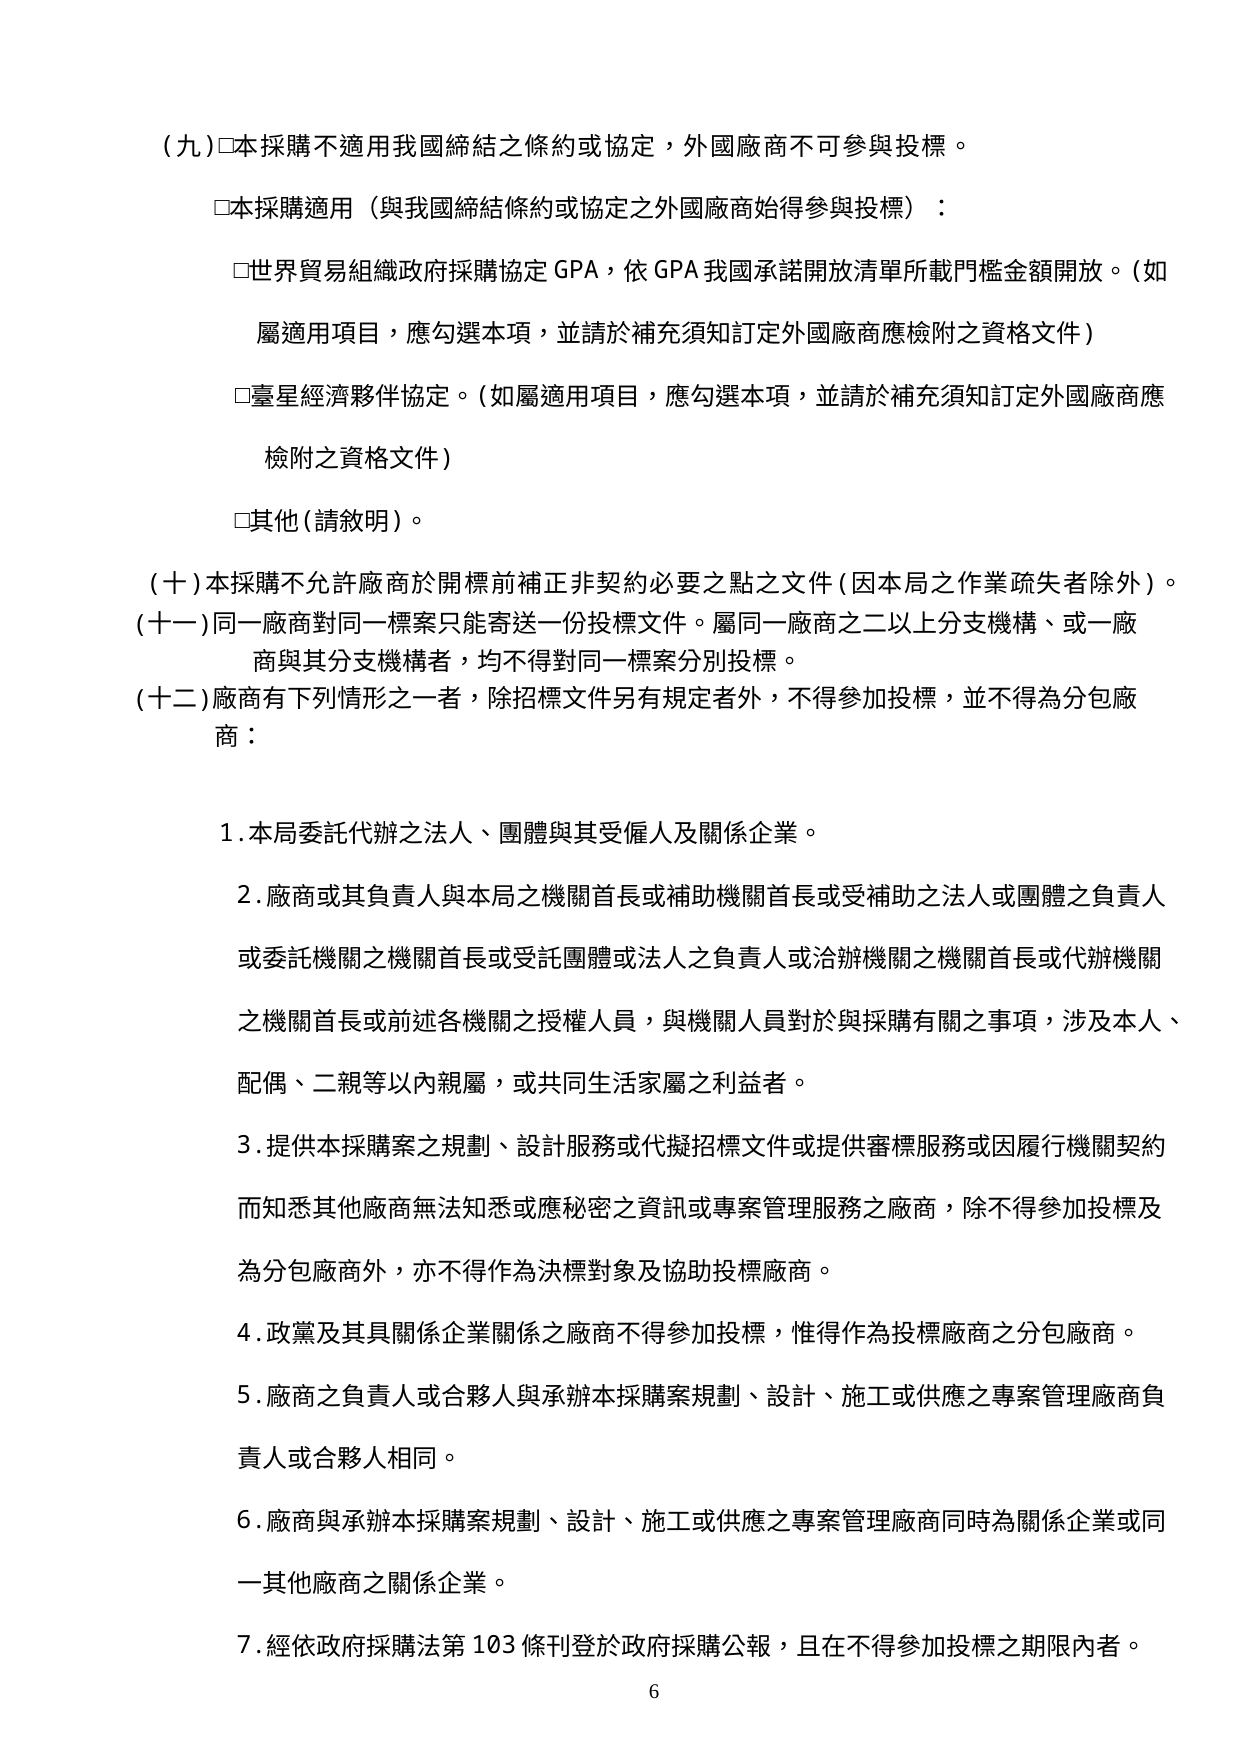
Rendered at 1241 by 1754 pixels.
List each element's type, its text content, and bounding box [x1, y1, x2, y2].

text 2.廠商或其負責人與本局之機關首長或補助機關首長或受補助之法人或團體之負責人或委託機關之機關首長或受託團體或法人之負責人或洽辦機關之機關首長或代辦機關之機關首長或前述各機關之授權人員，與機關人員對於與採購有關之事項，涉及本人、配偶、二親等以內親屬，或共同生活家屬之利益者。 [131, 853, 1177, 1103]
text 1.本局委託代辦之法人、團體與其受僱人及關係企業。 [131, 790, 1177, 853]
text 7.經依政府採購法第103條刊登於政府採購公報，且在不得參加投標之期限內者。 [131, 1603, 1177, 1665]
text (十一)同一廠商對同一標案只能寄送一份投標文件。屬同一廠商之二以上分支機構、或一廠 [132, 603, 1139, 640]
text □本採購適用（與我國締結條約或協定之外國廠商始得參與投標）： [161, 165, 1177, 228]
text □世界貿易組織政府採購協定GPA，依GPA我國承諾開放清單所載門檻金額開放。(如屬適用項目，應勾選本項，並請於補充須知訂定外國廠商應檢附之資格文件) [233, 228, 1177, 353]
text 4.政黨及其具關係企業關係之廠商不得參加投標，惟得作為投標廠商之分包廠商。 [131, 1290, 1177, 1353]
text 3.提供本採購案之規劃、設計服務或代擬招標文件或提供審標服務或因履行機關契約而知悉其他廠商無法知悉或應秘密之資訊或專案管理服務之廠商，除不得參加投標及為分包廠商外，亦不得作為決標對象及協助投標廠商。 [131, 1103, 1177, 1290]
text 5.廠商之負責人或合夥人與承辦本採購案規劃、設計、施工或供應之專案管理廠商負責人或合夥人相同。 [131, 1353, 1177, 1478]
text □其他(請敘明)。 [161, 478, 1177, 540]
text (十)本採購不允許廠商於開標前補正非契約必要之點之文件(因本局之作業疏失者除外)。 [131, 540, 1177, 603]
text (十二)廠商有下列情形之一者，除招標文件另有規定者外，不得參加投標，並不得為分包廠商： [132, 678, 1139, 753]
text 6.廠商與承辦本採購案規劃、設計、施工或供應之專案管理廠商同時為關係企業或同一其他廠商之關係企業。 [131, 1478, 1177, 1603]
text (九)□本採購不適用我國締結之條約或協定，外國廠商不可參與投標。 [159, 103, 1177, 165]
text 商與其分支機構者，均不得對同一標案分別投標。 [132, 640, 1139, 678]
text □臺星經濟夥伴協定。(如屬適用項目，應勾選本項，並請於補充須知訂定外國廠商應檢附之資格文件) [235, 353, 1177, 478]
